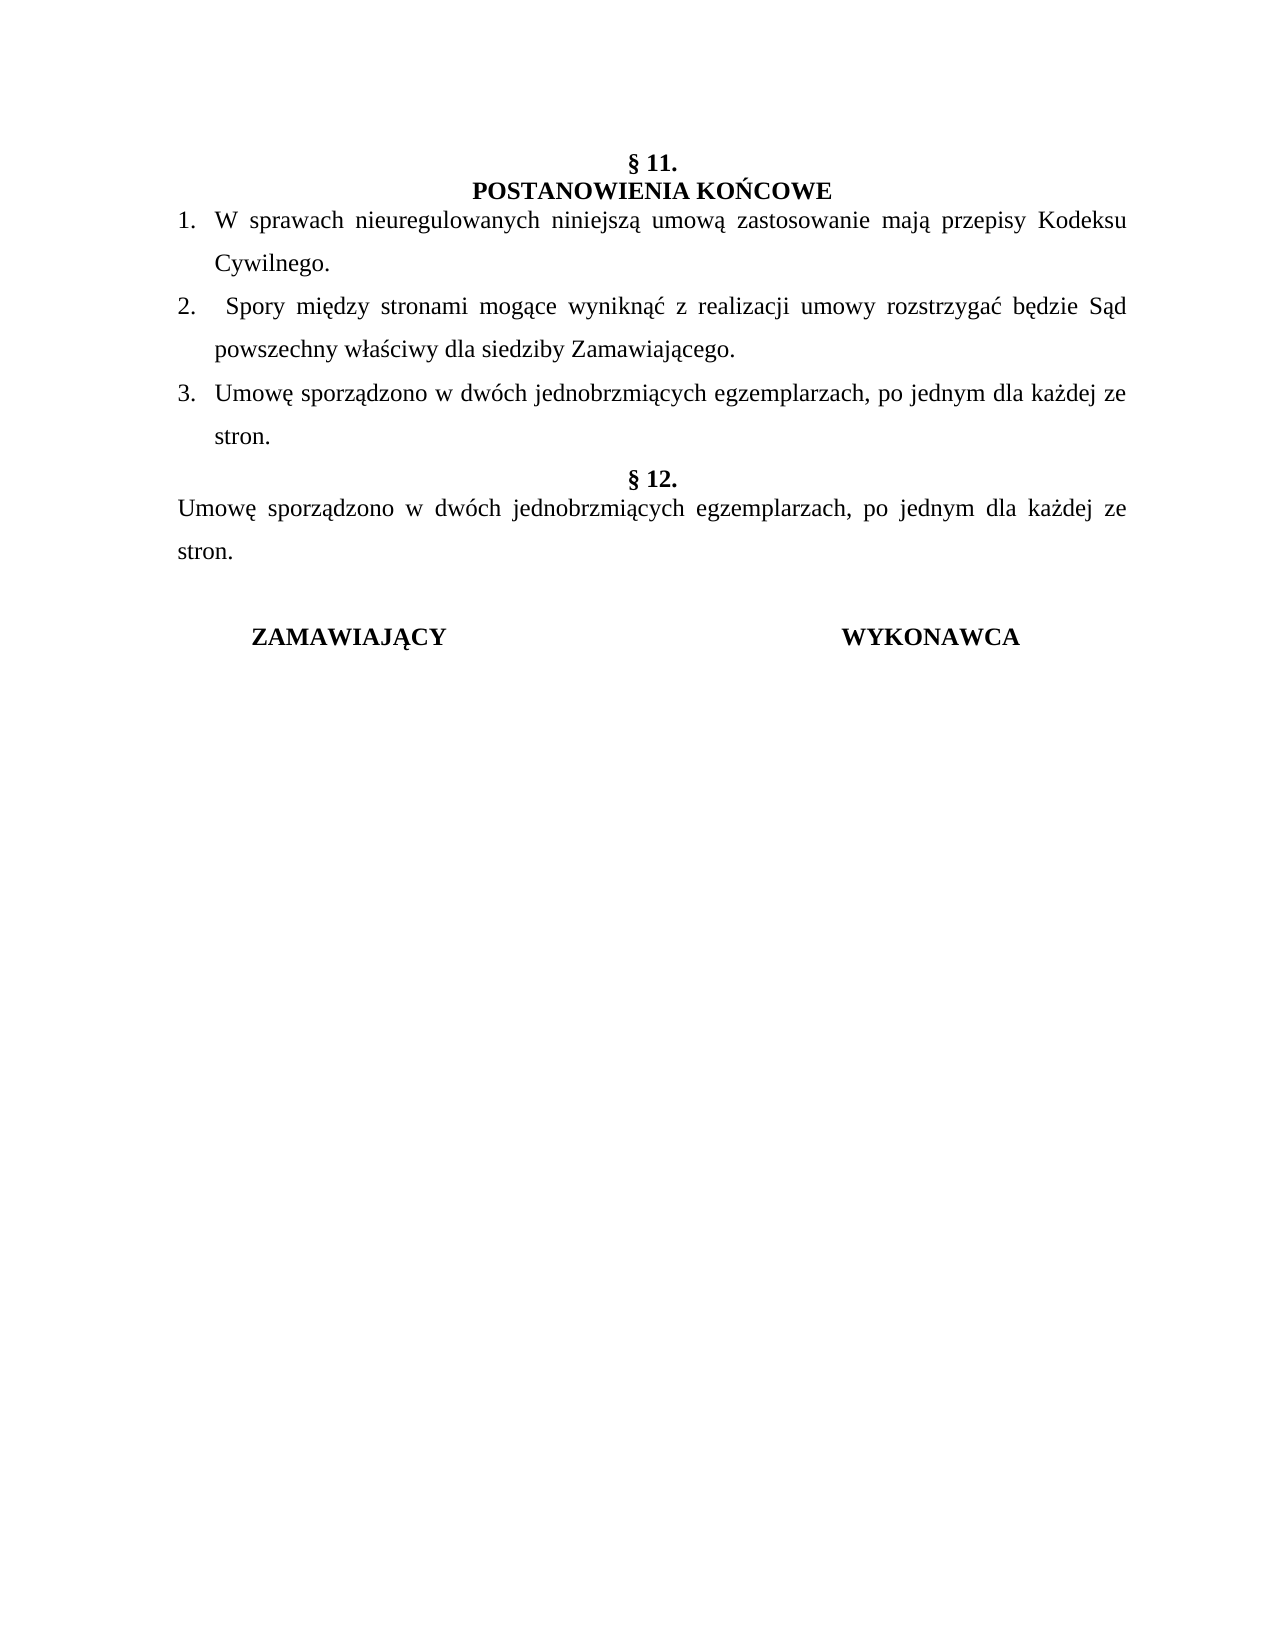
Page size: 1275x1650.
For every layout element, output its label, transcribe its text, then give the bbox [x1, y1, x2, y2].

text Umowę sporządzono w dwóch jednobrzmiących egzemplarzach, po jednym dla każdej ze stron. [177, 493, 1127, 564]
list W sprawach nieuregulowanych niniejszą umową zastosowanie mają przepisy Kodeksu Cywilnego. [177, 205, 1127, 277]
text § 11. [177, 148, 1127, 176]
text ZAMAWIAJĄCY WYKONAWCA [177, 622, 1127, 651]
list Umowę sporządzono w dwóch jednobrzmiących egzemplarzach, po jednym dla każdej ze stron. [177, 378, 1127, 449]
text § 12. [177, 464, 1127, 493]
text POSTANOWIENIA KOŃCOWE [177, 176, 1127, 205]
list Spory między stronami mogące wyniknąć z realizacji umowy rozstrzygać będzie Sąd powszechny właściwy dla siedziby Zamawiającego. [177, 291, 1127, 363]
